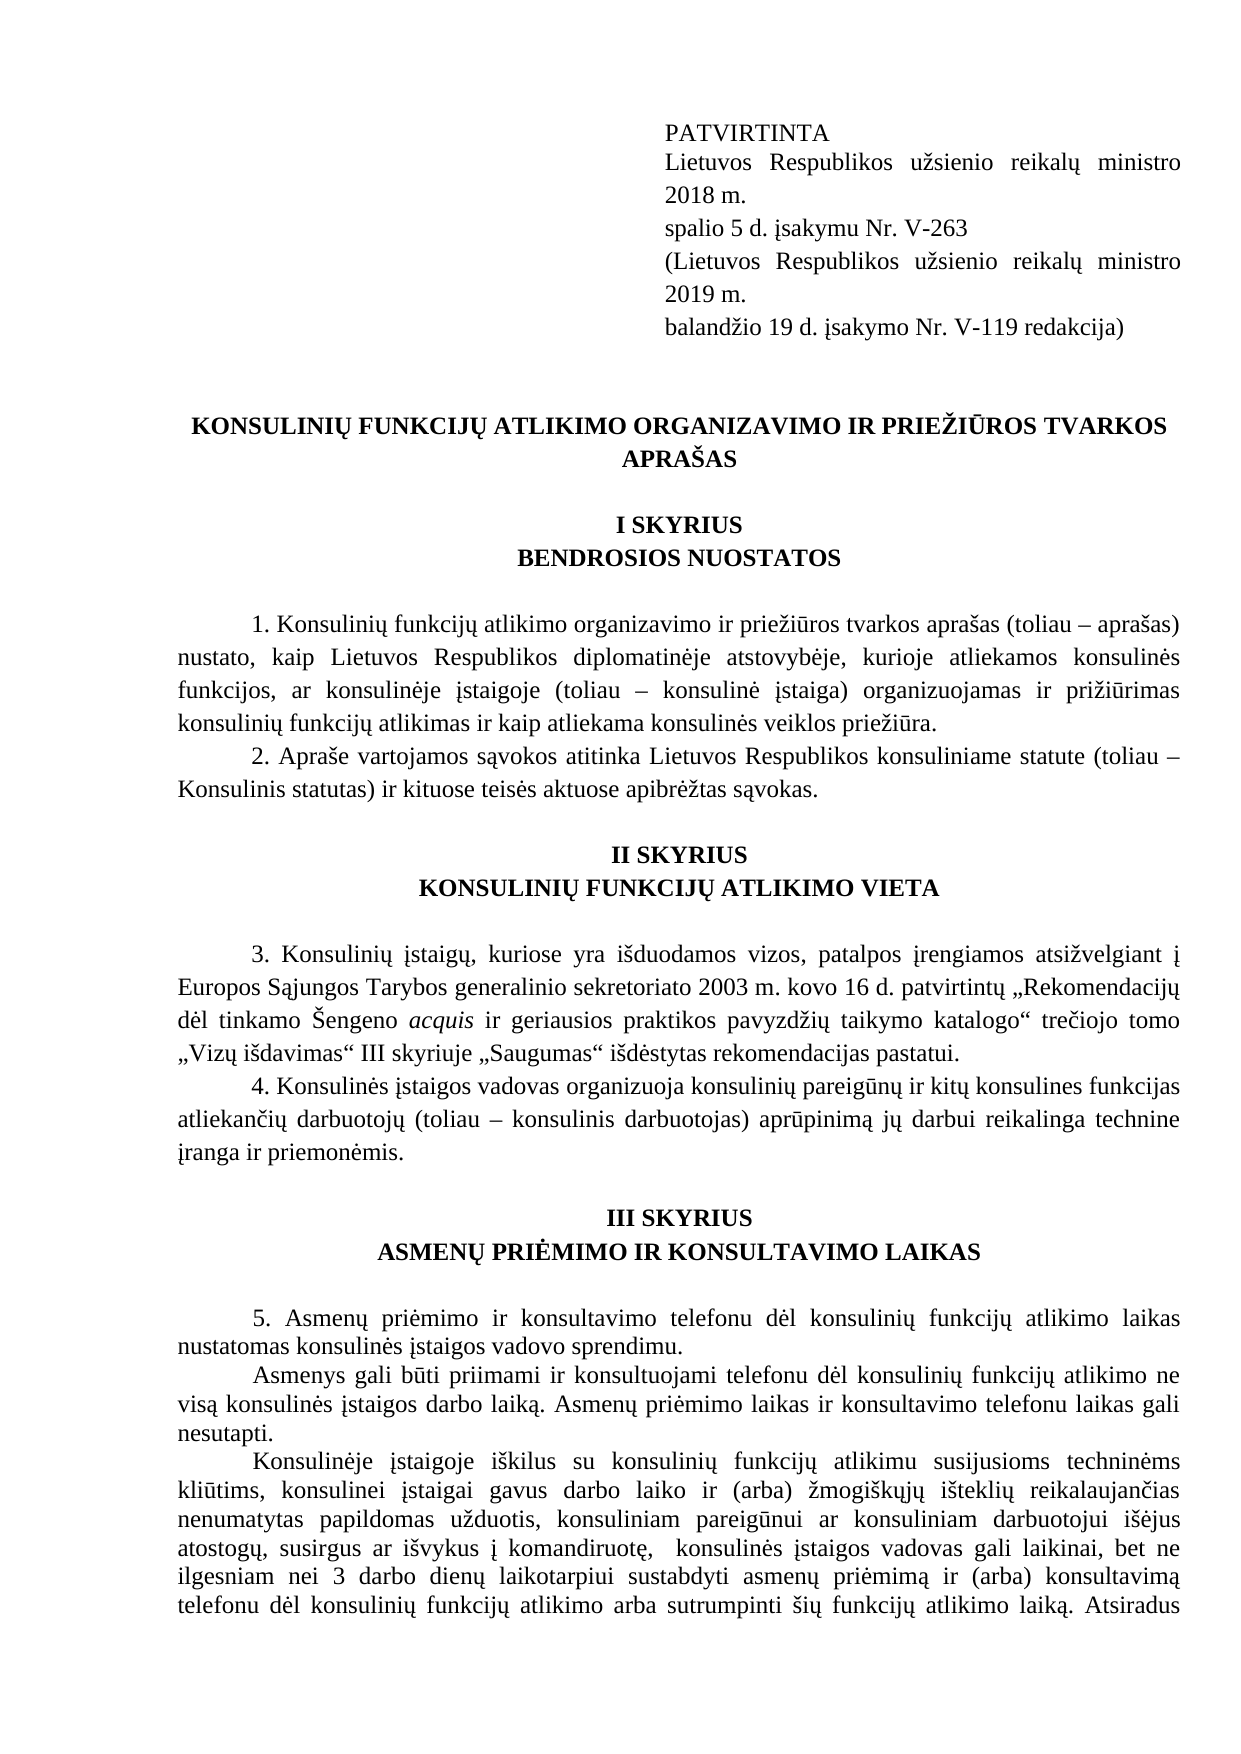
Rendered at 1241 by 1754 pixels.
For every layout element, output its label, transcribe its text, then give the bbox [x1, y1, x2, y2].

text II SKYRIUS [177, 840, 1181, 869]
text (Lietuvos Respublikos užsienio reikalų ministro 2019 m. [664, 246, 1181, 308]
text PATVIRTINTA [544, 118, 1181, 147]
text Konsulinėje įstaigoje iškilus su konsulinių funkcijų atlikimu susijusioms techninėms kliūtims, konsulinei įstaigai gavus darbo laiko ir (arba) žmogiškųjų išteklių reikalaujančias nenumatytas papildomas užduotis, konsuliniam pareigūnui ar konsuliniam darbuotojui išėjus atostogų, susirgus ar išvykus į komandiruotę, konsulinės įstaigos vadovas gali laikinai, bet ne ilgesniam nei 3 darbo dienų laikotarpiui sustabdyti asmenų priėmimą ir (arba) konsultavimą telefonu dėl konsulinių funkcijų atlikimo arba sutrumpinti šių funkcijų atlikimo laiką. Atsiradus [177, 1446, 1181, 1619]
text BENDROSIOS NUOSTATOS [177, 543, 1181, 572]
text spalio 5 d. įsakymu Nr. V-263 [664, 213, 1181, 242]
text I SKYRIUS [177, 510, 1181, 539]
text 5. Asmenų priėmimo ir konsultavimo telefonu dėl konsulinių funkcijų atlikimo laikas nustatomas konsulinės įstaigos vadovo sprendimu. [177, 1303, 1181, 1360]
text Lietuvos Respublikos užsienio reikalų ministro 2018 m. [664, 147, 1181, 209]
text KONSULINIŲ FUNKCIJŲ ATLIKIMO VIETA [177, 873, 1181, 902]
text 2. Apraše vartojamos sąvokos atitinka Lietuvos Respublikos konsuliniame statute (toliau – Konsulinis statutas) ir kituose teisės aktuose apibrėžtas sąvokas. [177, 741, 1181, 803]
text ASMENŲ PRIĖMIMO IR KONSULTAVIMO LAIKAS [177, 1237, 1181, 1265]
text 4. Konsulinės įstaigos vadovas organizuoja konsulinių pareigūnų ir kitų konsulines funkcijas atliekančių darbuotojų (toliau – konsulinis darbuotojas) aprūpinimą jų darbui reikalinga technine įranga ir priemonėmis. [177, 1071, 1181, 1166]
text KONSULINIŲ FUNKCIJŲ ATLIKIMO ORGANIZAVIMO IR PRIEŽIŪROS TVARKOS APRAŠAS [177, 411, 1181, 473]
text balandžio 19 d. įsakymo Nr. V-119 redakcija) [664, 312, 1181, 341]
text 1. Konsulinių funkcijų atlikimo organizavimo ir priežiūros tvarkos aprašas (toliau – aprašas) nustato, kaip Lietuvos Respublikos diplomatinėje atstovybėje, kurioje atliekamos konsulinės funkcijos, ar konsulinėje įstaigoje (toliau – konsulinė įstaiga) organizuojamas ir prižiūrimas konsulinių funkcijų atlikimas ir kaip atliekama konsulinės veiklos priežiūra. [177, 609, 1181, 737]
text Asmenys gali būti priimami ir konsultuojami telefonu dėl konsulinių funkcijų atlikimo ne visą konsulinės įstaigos darbo laiką. Asmenų priėmimo laikas ir konsultavimo telefonu laikas gali nesutapti. [177, 1360, 1181, 1446]
text III SKYRIUS [177, 1203, 1181, 1232]
text 3. Konsulinių įstaigų, kuriose yra išduodamos vizos, patalpos įrengiamos atsižvelgiant į Europos Sąjungos Tarybos generalinio sekretoriato 2003 m. kovo 16 d. patvirtintų „Rekomendacijų dėl tinkamo Šengeno acquis ir geriausios praktikos pavyzdžių taikymo katalogo“ trečiojo tomo „Vizų išdavimas“ III skyriuje „Saugumas“ išdėstytas rekomendacijas pastatui. [177, 939, 1181, 1067]
